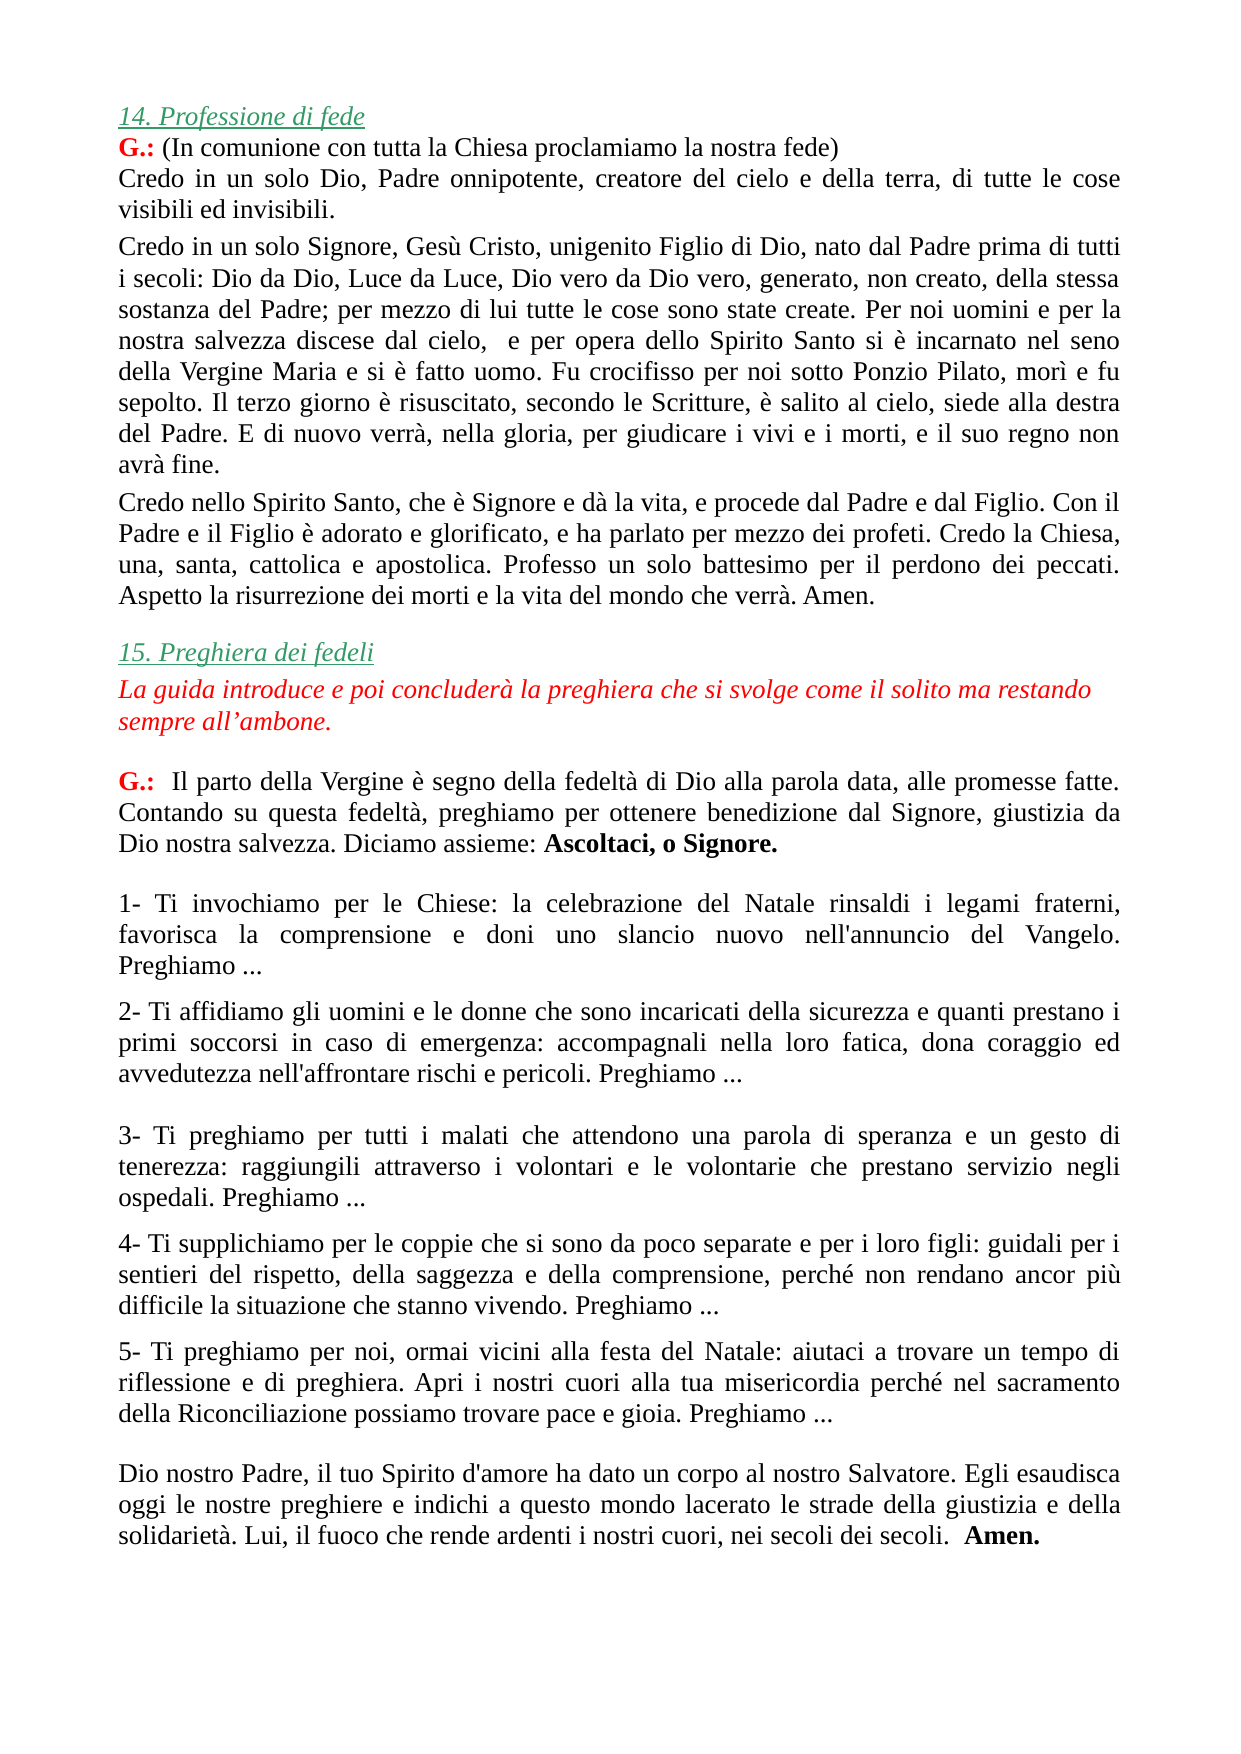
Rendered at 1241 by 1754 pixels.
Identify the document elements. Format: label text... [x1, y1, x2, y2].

text 2- Ti affidiamo gli uomini e le donne che sono incaricati della sicurezza e quanti prestano i primi soccorsi in caso di emergenza: accompagnali nella loro fatica, dona coraggio ed avvedutezza nell'affrontare rischi e pericoli. Preghiamo ... [118, 994, 1122, 1088]
text Dio nostro Padre, il tuo Spirito d'amore ha dato un corpo al nostro Salvatore. Egli esaudisca oggi le nostre preghiere e indichi a questo mondo lacerato le strade della giustizia e della solidarietà. Lui, il fuoco che rende ardenti i nostri cuori, nei secoli dei secoli. Amen. [118, 1457, 1122, 1550]
text 4- Ti supplichiamo per le coppie che si sono da poco separate e per i loro figli: guidali per i sentieri del rispetto, della saggezza e della comprensione, perché non rendano ancor più difficile la situazione che stanno vivendo. Preghiamo ... [118, 1227, 1122, 1320]
text 1- Ti invochiamo per le Chiese: la celebrazione del Natale rinsaldi i legami fraterni, favorisca la comprensione e doni uno slancio nuovo nell'annuncio del Vangelo. Preghiamo ... [118, 887, 1122, 980]
text La guida introduce e poi concluderà la preghiera che si svolge come il solito ma restando sempre all’ambone. [118, 673, 1122, 736]
text Credo in un solo Signore, Gesù Cristo, unigenito Figlio di Dio, nato dal Padre prima di tutti i secoli: Dio da Dio, Luce da Luce, Dio vero da Dio vero, generato, non creato, della stessa sostanza del Padre; per mezzo di lui tutte le cose sono state create. Per noi uomini e per la nostra salvezza discese dal cielo, e per opera dello Spirito Santo si è incarnato nel seno della Vergine Maria e si è fatto uomo. Fu crocifisso per noi sotto Ponzio Pilato, morì e fu sepolto. Il terzo giorno è risuscitato, secondo le Scritture, è salito al cielo, siede alla destra del Padre. E di nuovo verrà, nella gloria, per giudicare i vivi e i morti, e il suo regno non avrà fine. [118, 231, 1122, 480]
text Credo in un solo Dio, Padre onnipotente, creatore del cielo e della terra, di tutte le cose visibili ed invisibili. [118, 162, 1122, 224]
text 14. Professione di fede [118, 100, 1122, 131]
text 5- Ti preghiamo per noi, ormai vicini alla festa del Natale: aiutaci a trovare un tempo di riflessione e di preghiera. Apri i nostri cuori alla tua misericordia perché nel sacramento della Riconciliazione possiamo trovare pace e gioia. Preghiamo ... [118, 1335, 1122, 1428]
text 15. Preghiera dei fedeli [118, 636, 1122, 668]
text Credo nello Spirito Santo, che è Signore e dà la vita, e procede dal Padre e dal Figlio. Con il Padre e il Figlio è adorato e glorificato, e ha parlato per mezzo dei profeti. Credo la Chiesa, una, santa, cattolica e apostolica. Professo un solo battesimo per il perdono dei peccati. Aspetto la risurrezione dei morti e la vita del mondo che verrà. Amen. [118, 486, 1122, 610]
text G.: (In comunione con tutta la Chiesa proclamiamo la nostra fede) [118, 131, 1122, 162]
text G.: Il parto della Vergine è segno della fedeltà di Dio alla parola data, alle promesse fatte. Contando su questa fedeltà, preghiamo per ottenere benedizione dal Signore, giustizia da Dio nostra salvezza. Diciamo assieme: Ascoltaci, o Signore. [118, 764, 1122, 858]
text 3- Ti preghiamo per tutti i malati che attendono una parola di speranza e un gesto di tenerezza: raggiungili attraverso i volontari e le volontarie che prestano servizio negli ospedali. Preghiamo ... [118, 1119, 1122, 1213]
